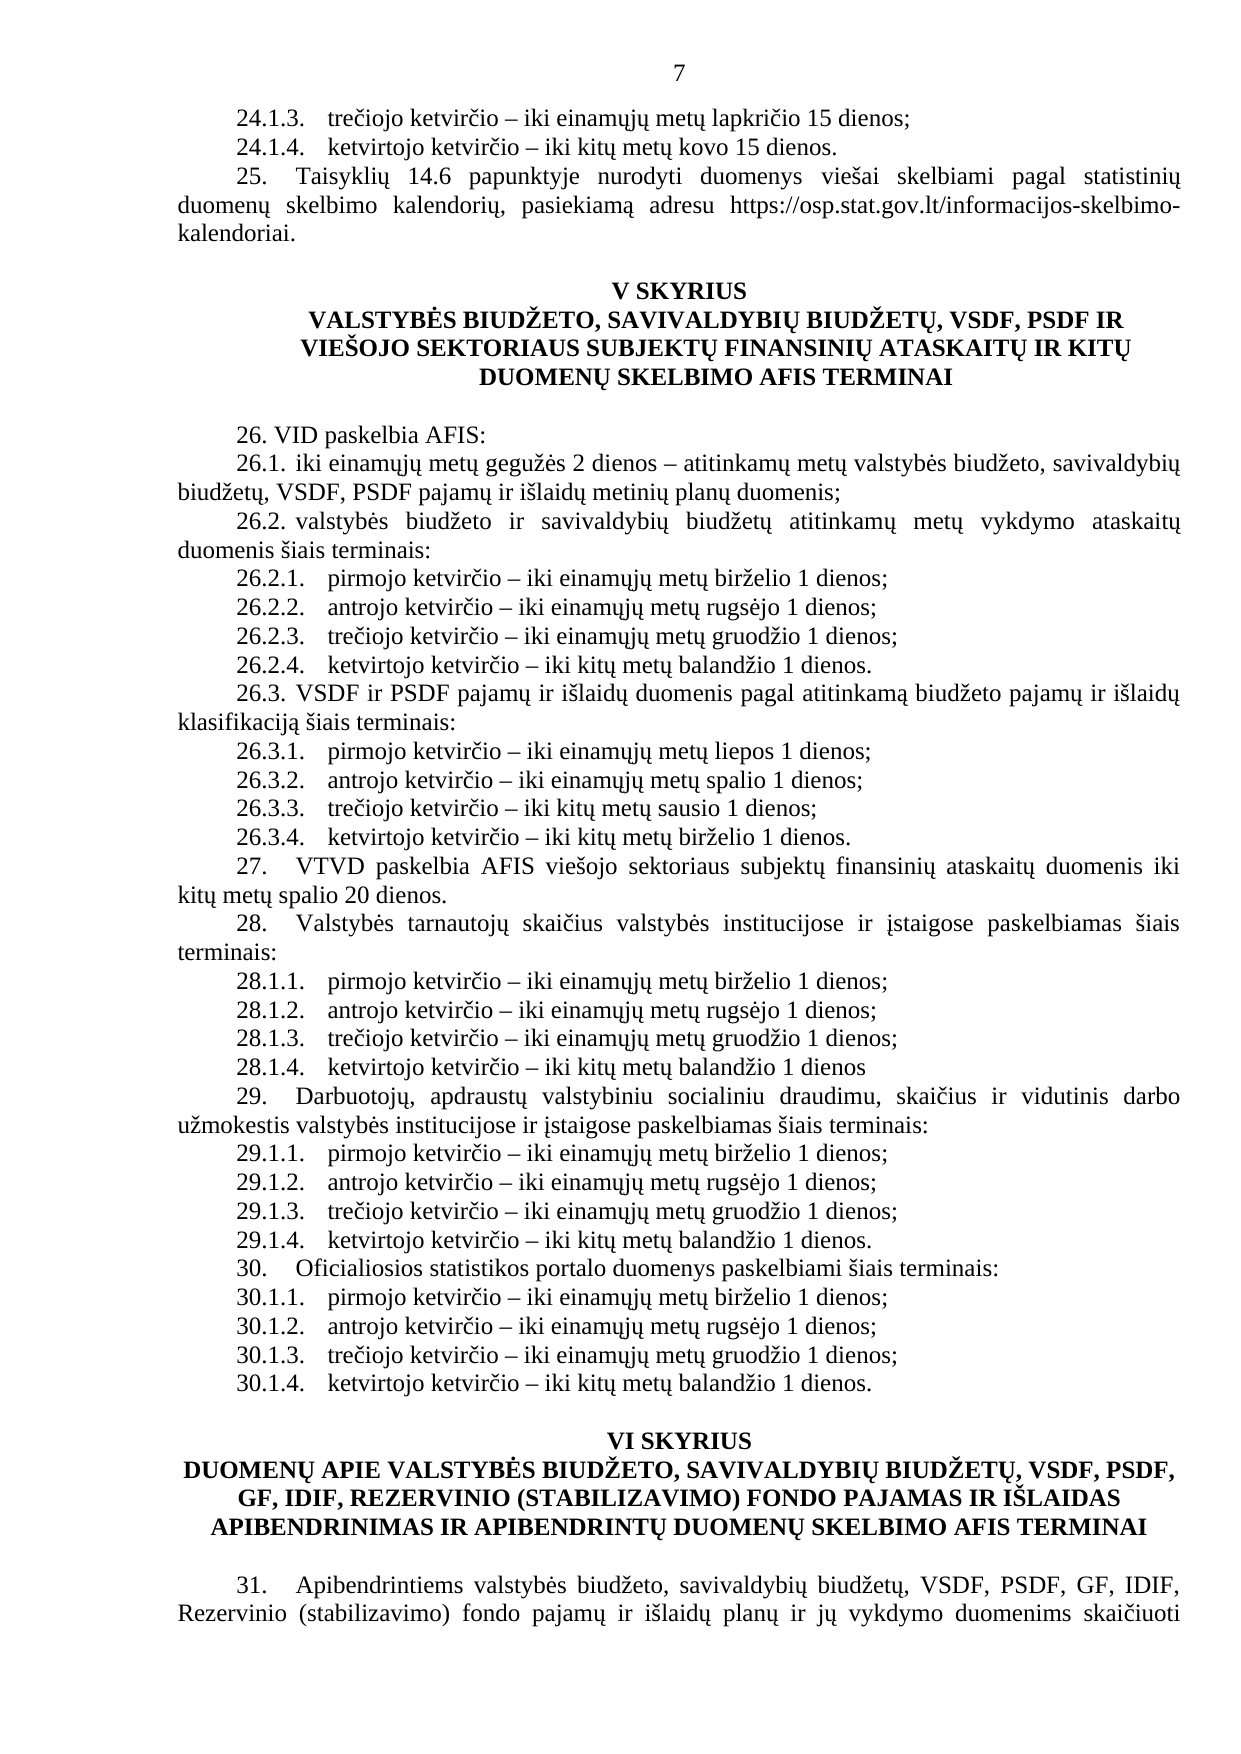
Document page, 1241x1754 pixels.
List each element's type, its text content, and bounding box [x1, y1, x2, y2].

text 28.1.3. trečiojo ketvirčio – iki einamųjų metų gruodžio 1 dienos; [177, 1023, 1181, 1052]
text 26.3.3. trečiojo ketvirčio – iki kitų metų sausio 1 dienos; [177, 793, 1181, 822]
text 26.2. valstybės biudžeto ir savivaldybių biudžetų atitinkamų metų vykdymo ataskaitų duomenis šiais terminais: [177, 506, 1181, 563]
text 24.1.4. ketvirtojo ketvirčio – iki kitų metų kovo 15 dienos. [177, 132, 1181, 161]
text 28.1.1. pirmojo ketvirčio – iki einamųjų metų birželio 1 dienos; [177, 966, 1181, 995]
text 26.2.3. trečiojo ketvirčio – iki einamųjų metų gruodžio 1 dienos; [177, 621, 1181, 650]
text 29. Darbuotojų, apdraustų valstybiniu socialiniu draudimu, skaičius ir vidutinis darbo užmokestis valstybės institucijose ir įstaigose paskelbiamas šiais terminais: [177, 1081, 1181, 1138]
text 24.1.3. trečiojo ketvirčio – iki einamųjų metų lapkričio 15 dienos; [177, 103, 1181, 132]
text 30.1.2. antrojo ketvirčio – iki einamųjų metų rugsėjo 1 dienos; [177, 1311, 1181, 1340]
text 29.1.1. pirmojo ketvirčio – iki einamųjų metų birželio 1 dienos; [177, 1138, 1181, 1167]
text 26.2.4. ketvirtojo ketvirčio – iki kitų metų balandžio 1 dienos. [177, 650, 1181, 678]
text DUOMENŲ APIE VALSTYBĖS BIUDŽETO, SAVIVALDYBIŲ BIUDŽETŲ, VSDF, PSDF, GF, IDIF, REZERVINIO (STABILIZAVIMO) FONDO PAJAMAS IR IŠLAIDAS APIBENDRINIMAS IR APIBENDRINTŲ DUOMENŲ SKELBIMO AFIS TERMINAI [177, 1455, 1181, 1541]
text 30.1.1. pirmojo ketvirčio – iki einamųjų metų birželio 1 dienos; [177, 1282, 1181, 1311]
text 28.1.4. ketvirtojo ketvirčio – iki kitų metų balandžio 1 dienos [177, 1052, 1181, 1081]
text VI SKYRIUS [177, 1426, 1181, 1455]
text 26.2.2. antrojo ketvirčio – iki einamųjų metų rugsėjo 1 dienos; [177, 592, 1181, 621]
text 29.1.2. antrojo ketvirčio – iki einamųjų metų rugsėjo 1 dienos; [177, 1167, 1181, 1196]
text 31. Apibendrintiems valstybės biudžeto, savivaldybių biudžetų, VSDF, PSDF, GF, IDIF, Rezervinio (stabilizavimo) fondo pajamų ir išlaidų planų ir jų vykdymo duomenims skaičiuoti [177, 1570, 1181, 1627]
text 26.3. VSDF ir PSDF pajamų ir išlaidų duomenis pagal atitinkamą biudžeto pajamų ir išlaidų klasifikaciją šiais terminais: [177, 678, 1181, 736]
text 27. VTVD paskelbia AFIS viešojo sektoriaus subjektų finansinių ataskaitų duomenis iki kitų metų spalio 20 dienos. [177, 851, 1181, 908]
text 29.1.4. ketvirtojo ketvirčio – iki kitų metų balandžio 1 dienos. [177, 1225, 1181, 1253]
text 26.3.4. ketvirtojo ketvirčio – iki kitų metų birželio 1 dienos. [177, 822, 1181, 851]
text 25. Taisyklių 14.6 papunktyje nurodyti duomenys viešai skelbiami pagal statistinių duomenų skelbimo kalendorių, pasiekiamą adresu https://osp.stat.gov.lt/informacijos-skelbimo-kalendoriai. [177, 161, 1181, 247]
text V SKYRIUS [177, 276, 1181, 305]
text 30.1.4. ketvirtojo ketvirčio – iki kitų metų balandžio 1 dienos. [177, 1368, 1181, 1397]
text 26.1. iki einamųjų metų gegužės 2 dienos – atitinkamų metų valstybės biudžeto, savivaldybių biudžetų, VSDF, PSDF pajamų ir išlaidų metinių planų duomenis; [177, 448, 1181, 506]
text 28.1.2. antrojo ketvirčio – iki einamųjų metų rugsėjo 1 dienos; [177, 995, 1181, 1023]
text 30.1.3. trečiojo ketvirčio – iki einamųjų metų gruodžio 1 dienos; [177, 1340, 1181, 1368]
text 26.2.1. pirmojo ketvirčio – iki einamųjų metų birželio 1 dienos; [177, 563, 1181, 592]
text 29.1.3. trečiojo ketvirčio – iki einamųjų metų gruodžio 1 dienos; [177, 1196, 1181, 1225]
text 26.3.1. pirmojo ketvirčio – iki einamųjų metų liepos 1 dienos; [177, 736, 1181, 765]
text 28. Valstybės tarnautojų skaičius valstybės institucijose ir įstaigose paskelbiamas šiais terminais: [177, 908, 1181, 966]
text 26. VID paskelbia AFIS: [236, 420, 1181, 448]
text VALSTYBĖS BIUDŽETO, SAVIVALDYBIŲ BIUDŽETŲ, VSDF, PSDF IR VIEŠOJO SEKTORIAUS SUBJEKTŲ FINANSINIŲ ATASKAITŲ IR KITŲ DUOMENŲ SKELBIMO AFIS TERMINAI [251, 305, 1181, 391]
text 30. Oficialiosios statistikos portalo duomenys paskelbiami šiais terminais: [177, 1253, 1181, 1282]
text 26.3.2. antrojo ketvirčio – iki einamųjų metų spalio 1 dienos; [177, 765, 1181, 793]
